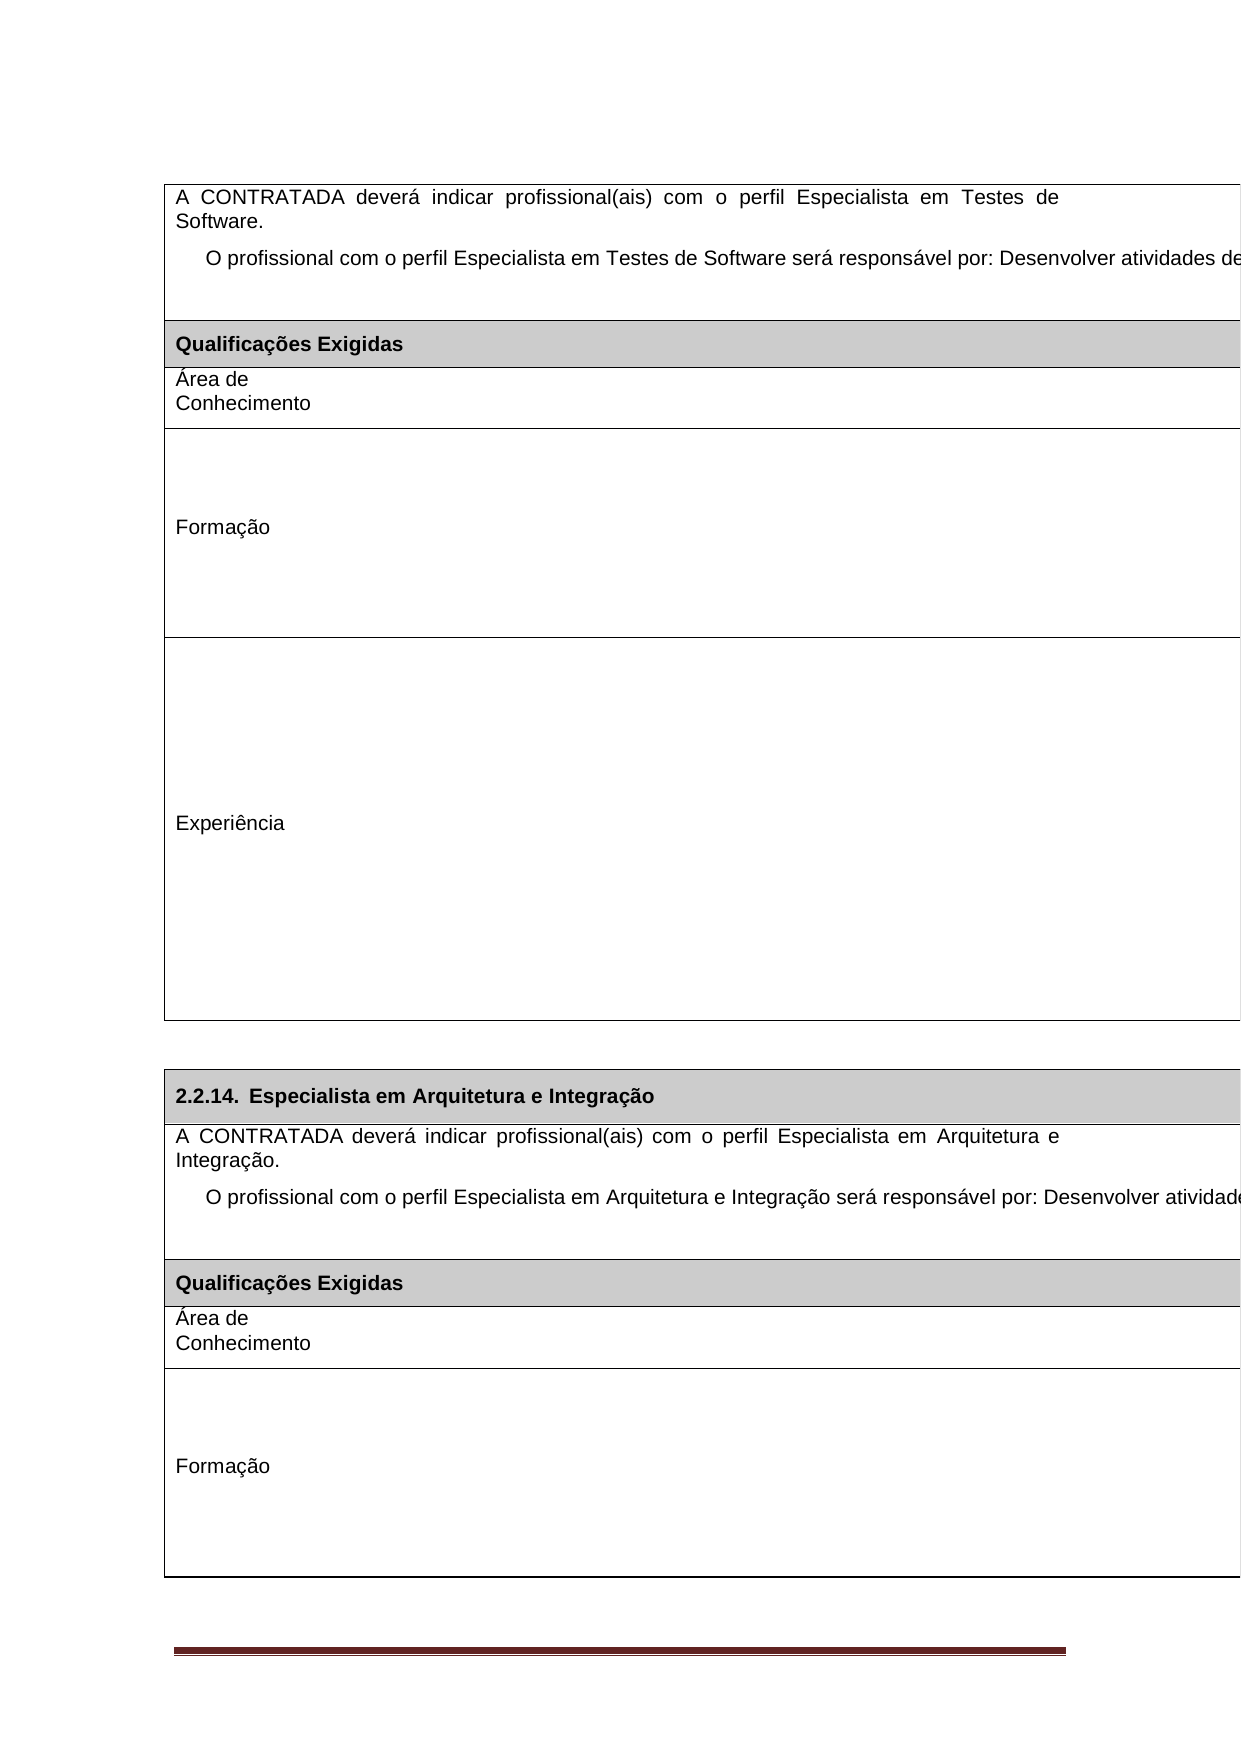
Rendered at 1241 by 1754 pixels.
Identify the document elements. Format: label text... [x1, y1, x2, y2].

table_cell A CONTRATADA deverá indicar profissional(ais) com o perfil Especialista em Arquitetura e Integração. O profissional com o perfil Especialista em Arquitetura e Integração será responsável por: Desenvolver atividades de caráter técnico voltadas à área de Arquitetura e Integração. [165, 1125, 1240, 1259]
table_header 2.2.14. Especialista em Arquitetura e Integração [165, 1070, 1240, 1123]
table_cell Área de Conhecimento [165, 368, 1240, 428]
table_header A CONTRATADA deverá indicar profissional(ais) com o perfil Especialista em Testes de Software. O profissional com o perfil Especialista em Testes de Software será responsável por: Desenvolver atividades de caráter técnico voltadas à área de Testes de Software. [165, 185, 1240, 320]
table_cell Área de Conhecimento [165, 1307, 1240, 1367]
table_cell Qualificações Exigidas [165, 1260, 1240, 1306]
table_cell Formação [165, 429, 1240, 637]
table_cell Formação [165, 1369, 1240, 1576]
table_cell Experiência [165, 638, 1240, 1020]
table_cell Qualificações Exigidas [165, 321, 1240, 367]
